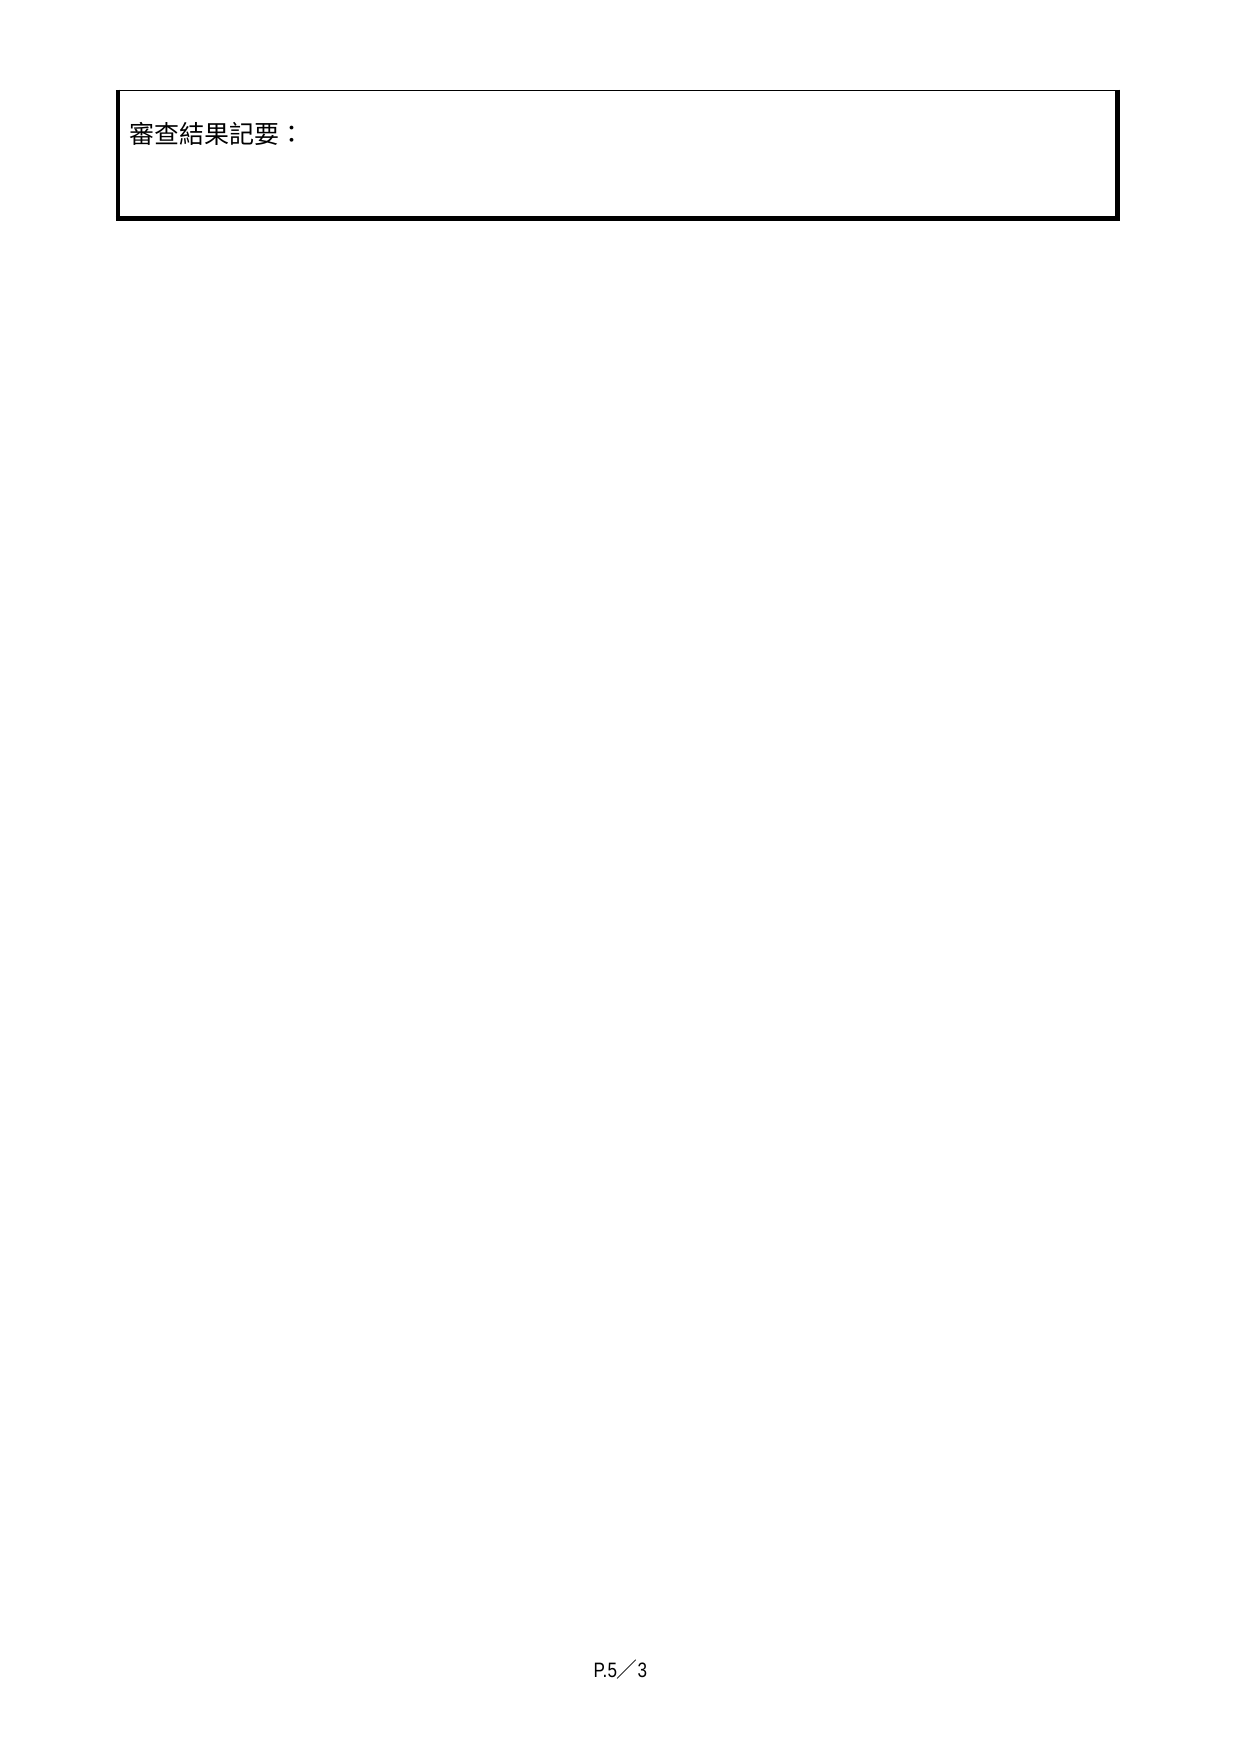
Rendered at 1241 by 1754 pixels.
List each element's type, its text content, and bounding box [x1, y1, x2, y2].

table_cell 審查結果記要： [120, 91, 1115, 216]
